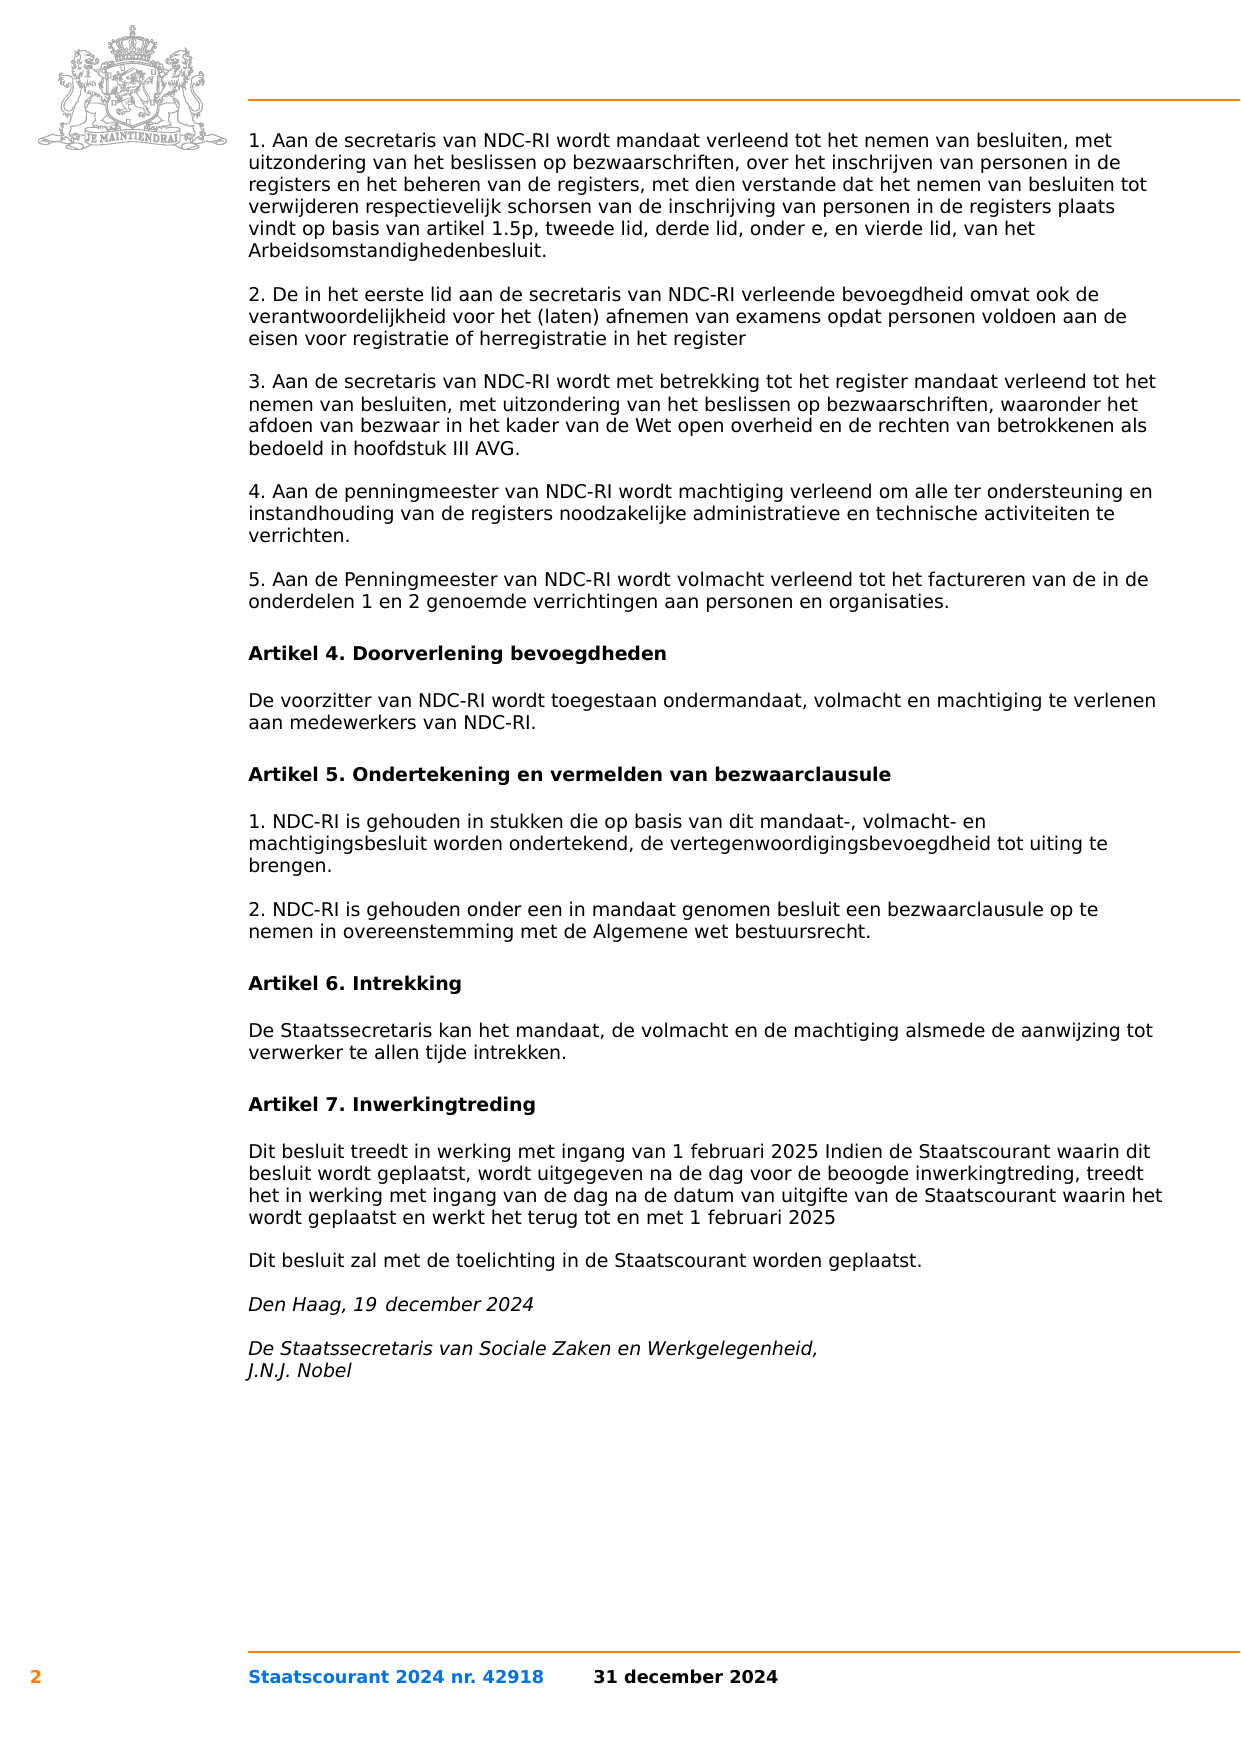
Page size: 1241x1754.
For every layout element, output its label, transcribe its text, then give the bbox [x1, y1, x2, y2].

text 5. Aan de Penningmeester van NDC-RI wordt volmacht verleend tot het factureren van de in de onderdelen 1 en 2 genoemde verrichtingen aan personen en organisaties. [248, 569, 1163, 613]
text De voorzitter van NDC-RI wordt toegestaan ondermandaat, volmacht en machtiging te verlenen aan medewerkers van NDC-RI. [248, 690, 1163, 734]
text Den Haag, 19 december 2024 [248, 1294, 1163, 1316]
text 3. Aan de secretaris van NDC-RI wordt met betrekking tot het register mandaat verleend tot het nemen van besluiten, met uitzondering van het beslissen op bezwaarschriften, waaronder het afdoen van bezwaar in het kader van de Wet open overheid en de rechten van betrokkenen als bedoeld in hoofdstuk III AVG. [248, 371, 1163, 459]
text De Staatssecretaris kan het mandaat, de volmacht en de machtiging alsmede de aanwijzing tot verwerker te allen tijde intrekken. [248, 1020, 1163, 1064]
text 2. De in het eerste lid aan de secretaris van NDC-RI verleende bevoegdheid omvat ook de verantwoordelijkheid voor het (laten) afnemen van examens opdat personen voldoen aan de eisen voor registratie of herregistratie in het register [248, 284, 1163, 349]
text De Staatssecretaris van Sociale Zaken en Werkgelegenheid, J.N.J. Nobel [248, 1338, 1163, 1382]
text 2. NDC-RI is gehouden onder een in mandaat genomen besluit een bezwaarclausule op te nemen in overeenstemming met de Algemene wet bestuursrecht. [248, 899, 1163, 943]
picture [38, 25, 227, 150]
text 1. Aan de secretaris van NDC-RI wordt mandaat verleend tot het nemen van besluiten, met uitzondering van het beslissen op bezwaarschriften, over het inschrijven van personen in de registers en het beheren van de registers, met dien verstande dat het nemen van besluiten tot verwijderen respectievelijk schorsen van de inschrijving van personen in de registers plaats vindt op basis van artikel 1.5p, tweede lid, derde lid, onder e, en vierde lid, van het Arbeidsomstandighedenbesluit. [248, 130, 1163, 262]
subtitle Artikel 5. Ondertekening en vermelden van bezwaarclausule [248, 764, 1163, 786]
text 1. NDC-RI is gehouden in stukken die op basis van dit mandaat-, volmacht- en machtigingsbesluit worden ondertekend, de vertegenwoordigingsbevoegdheid tot uiting te brengen. [248, 811, 1163, 877]
text 4. Aan de penningmeester van NDC-RI wordt machtiging verleend om alle ter ondersteuning en instandhouding van de registers noodzakelijke administratieve en technische activiteiten te verrichten. [248, 481, 1163, 547]
text Dit besluit treedt in werking met ingang van 1 februari 2025 Indien de Staatscourant waarin dit besluit wordt geplaatst, wordt uitgegeven na de dag voor de beoogde inwerkingtreding, treedt het in werking met ingang van de dag na de datum van uitgifte van de Staatscourant waarin het wordt geplaatst en werkt het terug tot en met 1 februari 2025 [248, 1141, 1163, 1228]
subtitle Artikel 7. Inwerkingtreding [248, 1094, 1163, 1116]
subtitle Artikel 6. Intrekking [248, 973, 1163, 995]
subtitle Artikel 4. Doorverlening bevoegdheden [248, 643, 1163, 665]
text Dit besluit zal met de toelichting in de Staatscourant worden geplaatst. [248, 1250, 1163, 1272]
